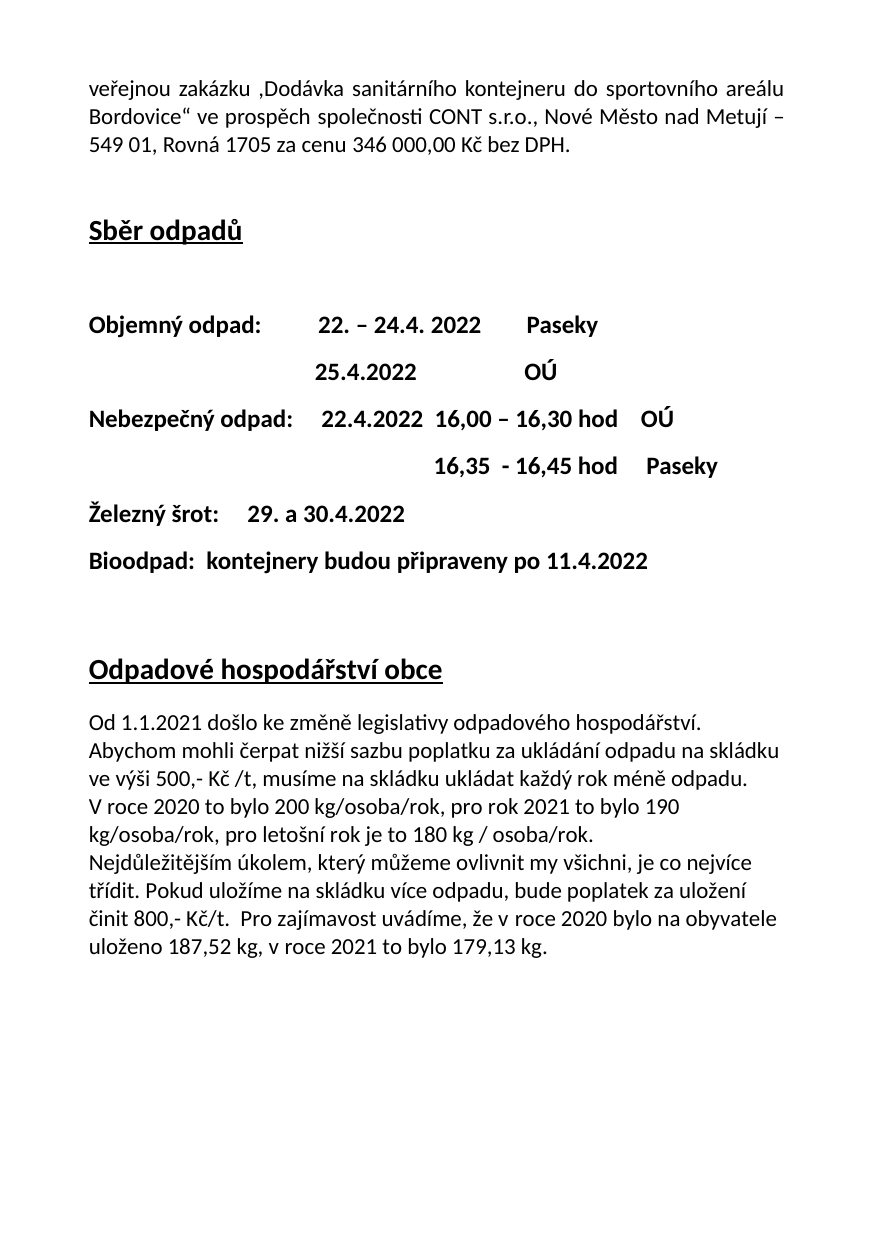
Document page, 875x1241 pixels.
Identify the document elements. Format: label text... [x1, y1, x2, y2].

text Od 1.1.2021 došlo ke změně legislativy odpadového hospodářství. Abychom mohli čerpat nižší sazbu poplatku za ukládání odpadu na skládku ve výši 500,- Kč /t, musíme na skládku ukládat každý rok méně odpadu. V roce 2020 to bylo 200 kg/osoba/rok, pro rok 2021 to bylo 190 kg/osoba/rok, pro letošní rok je to 180 kg / osoba/rok. Nejdůležitějším úkolem, který můžeme ovlivnit my všichni, je co nejvíce třídit. Pokud uložíme na skládku více odpadu, bude poplatek za uložení činit 800,- Kč/t. Pro zajímavost uvádíme, že v roce 2020 bylo na obyvatele uloženo 187,52 kg, v roce 2021 to bylo 179,13 kg. [88, 708, 786, 960]
text 16,35 - 16,45 hod Paseky [88, 451, 786, 481]
text Nebezpečný odpad: 22.4.2022 16,00 – 16,30 hod OÚ [88, 403, 786, 434]
text veřejnou zakázku ,Dodávka sanitárního kontejneru do sportovního areálu Bordovice“ ve prospěch společnosti CONT s.r.o., Nové Město nad Metují – 549 01, Rovná 1705 za cenu 346 000,00 Kč bez DPH. [88, 74, 786, 158]
text Železný šrot: 29. a 30.4.2022 [88, 498, 786, 528]
text Objemný odpad: 22. – 24.4. 2022 Paseky [88, 309, 786, 339]
subtitle Sběr odpadů [88, 212, 786, 248]
text Odpadové hospodářství obce [88, 651, 786, 687]
text 25.4.2022 OÚ [88, 356, 786, 387]
text Bioodpad: kontejnery budou připraveny po 11.4.2022 [88, 545, 786, 575]
